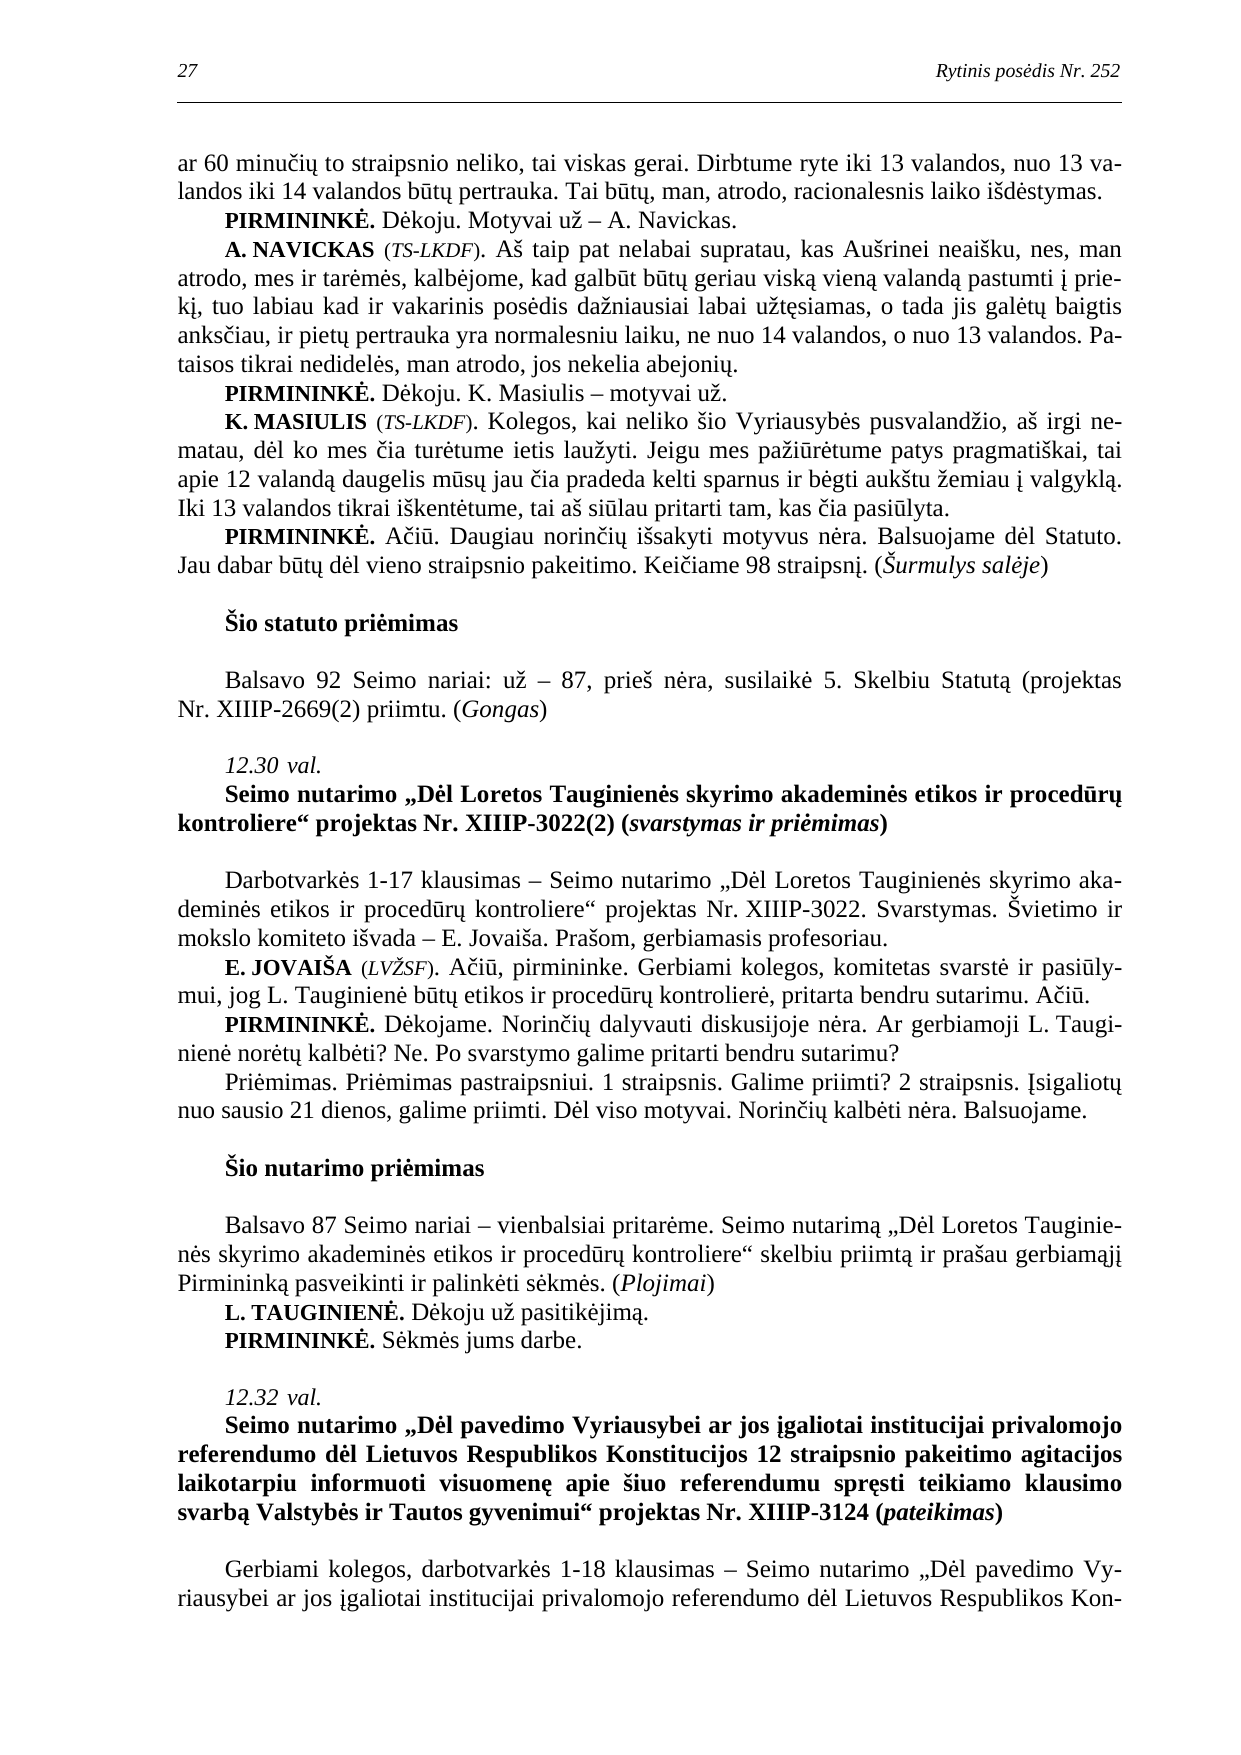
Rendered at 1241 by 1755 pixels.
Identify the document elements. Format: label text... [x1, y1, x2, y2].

text E. JOVAIŠA (LVŽSF). Ačiū, pir­mi­nin­ke. Ger­bia­mi ko­le­gos, ko­mi­te­tas svars­tė ir pa­siū­ly­mui, jog L. Tau­gi­nie­nė bū­tų eti­kos ir pro­ce­dū­rų kon­tro­lie­rė, pri­tar­ta ben­dru su­ta­ri­mu. Ačiū. [177, 952, 1122, 1009]
text Šio nu­ta­ri­mo pri­ėmi­mas [177, 1153, 1122, 1182]
text Dar­bo­tvarkės 1-17 klau­si­mas – Sei­mo nu­ta­ri­mo „Dėl Lo­re­tos Tau­gi­nie­nės sky­ri­mo aka­de­mi­nės eti­kos ir pro­ce­dū­rų kon­tro­lie­re“ pro­jek­tas Nr. XIIIP-3022. Svars­ty­mas. Švie­ti­mo ir moks­lo ko­mi­te­to iš­va­da – E. Jo­vai­ša. Pra­šom, ger­bia­ma­sis pro­fe­so­riau. [177, 865, 1122, 952]
text Pri­ėmi­mas. Pri­ėmi­mas pa­straips­niui. 1 straips­nis. Ga­li­me pri­im­ti? 2 straips­nis. Įsi­ga­lio­tų nuo sau­sio 21 die­nos, ga­li­me pri­im­ti. Dėl vi­so mo­ty­vai. No­rin­čių kal­bė­ti nė­ra. Bal­suo­ja­me. [177, 1067, 1122, 1124]
text Sei­mo nu­ta­ri­mo „Dėl pa­ve­di­mo Vy­riau­sy­bei ar jos įga­lio­tai ins­ti­tu­ci­jai pri­va­lo­mo­jo re­fe­ren­du­mo dėl Lie­tu­vos Res­pub­li­kos Kon­sti­tu­ci­jos 12 straips­nio pa­kei­ti­mo agi­ta­ci­jos lai­ko­tar­piu in­for­muo­ti vi­suo­me­nę apie šiuo re­fe­ren­du­mu spręs­ti tei­kia­mo klau­si­mo svar­bą Vals­ty­bės ir Tau­tos gy­ve­ni­mui“ pro­jek­tas Nr. XIIIP-3124 (pa­tei­ki­mas) [177, 1410, 1122, 1525]
text L. TAUGINIENĖ. Dė­ko­ju už pa­si­ti­kė­ji­mą. [177, 1297, 1122, 1325]
text 12.30 val. [224, 751, 1122, 779]
text PIRMININKĖ. Ačiū. Dau­giau no­rin­čių iš­sa­ky­ti mo­ty­vus nė­ra. Bal­suo­ja­me dėl Sta­tu­to. Jau da­bar bū­tų dėl vie­no straips­nio pa­kei­ti­mo. Kei­čia­me 98 straips­nį. (Šur­mu­lys sa­lė­je) [177, 521, 1122, 579]
text PIRMININKĖ. Dė­ko­ju. K. Ma­siu­lis – mo­ty­vai už. [177, 378, 1122, 406]
text PIRMININKĖ. Dė­ko­ju. Mo­ty­vai už – A. Na­vic­kas. [177, 205, 1122, 234]
text PIRMININKĖ. Sėk­mės jums dar­be. [177, 1325, 1122, 1354]
text A. NAVICKAS (TS-LKDF). Aš taip pat ne­la­bai su­pra­tau, kas Auš­ri­nei ne­aiš­ku, nes, man at­ro­do, mes ir ta­rė­mės, kal­bė­jo­me, kad gal­būt bū­tų ge­riau vis­ką vie­ną va­lan­dą pa­stum­ti į prie­kį, tuo la­biau kad ir va­ka­ri­nis po­sė­dis daž­niau­siai la­bai už­tę­sia­mas, o ta­da jis ga­lė­tų baig­tis anks­čiau, ir pie­tų per­trau­ka yra nor­ma­les­niu lai­ku, ne nuo 14 va­lan­dos, o nuo 13 va­lan­dos. Pa­tai­sos tik­rai ne­di­de­lės, man at­ro­do, jos ne­ke­lia abe­jo­nių. [177, 234, 1122, 378]
text Bal­sa­vo 87 Sei­mo na­riai – vien­bal­siai pri­ta­rė­me. Sei­mo nu­ta­ri­mą „Dėl Lo­re­tos Tau­gi­nie­nės sky­ri­mo aka­de­mi­nės eti­kos ir pro­ce­dū­rų kon­tro­lie­re“ skel­biu pri­im­tą ir pra­šau ger­bia­mą­jį Pir­mi­nin­ką pa­svei­kin­ti ir pa­lin­kė­ti sėk­mės. (Plo­ji­mai) [177, 1210, 1122, 1297]
text 12.32 val. [224, 1383, 1122, 1410]
text K. MASIULIS (TS-LKDF). Ko­le­gos, kai ne­li­ko šio Vy­riau­sy­bės pus­va­lan­džio, aš ir­gi ne­ma­tau, dėl ko mes čia tu­rė­tu­me ie­tis lau­žy­ti. Jei­gu mes pa­žiū­rė­tu­me pa­tys prag­ma­tiš­kai, tai apie 12 va­lan­dą dau­ge­lis mū­sų jau čia pra­de­da kel­ti spar­nus ir bėg­ti aukš­tu že­miau į val­gyk­lą. Iki 13 va­lan­dos tik­rai iš­ken­tė­tu­me, tai aš siū­lau pri­tar­ti tam, kas čia pa­siū­ly­ta. [177, 406, 1122, 521]
text Sei­mo nu­ta­ri­mo „Dėl Lo­re­tos Tau­gi­nie­nės sky­ri­mo aka­de­mi­nės eti­kos ir pro­ce­dū­rų kon­tro­lie­re“ pro­jek­tas Nr. XIIIP-3022(2) (svars­ty­mas ir pri­ėmi­mas) [177, 779, 1122, 837]
text ar 60 mi­nu­čių to straips­nio ne­li­ko, tai vis­kas ge­rai. Dirb­tu­me ry­te iki 13 va­lan­dos, nuo 13 va­lan­dos iki 14 va­lan­dos bū­tų per­trau­ka. Tai bū­tų, man, at­ro­do, ra­cio­na­les­nis lai­ko iš­dės­ty­mas. [177, 148, 1122, 205]
text Ger­bia­mi ko­le­gos, dar­bo­tvarkės 1-18 klau­si­mas – Sei­mo nu­ta­ri­mo „Dėl pa­ve­di­mo Vy­riau­sy­bei ar jos įga­lio­tai ins­ti­tu­ci­jai pri­va­lo­mo­jo re­fe­ren­du­mo dėl Lie­tu­vos Res­pub­li­kos Kon­ [177, 1554, 1122, 1612]
text Šio sta­tu­to pri­ėmi­mas [177, 608, 1122, 636]
text Bal­sa­vo 92 Sei­mo na­riai: už – 87, prieš nė­ra, su­si­lai­kė 5. Skel­biu Sta­tu­tą (pro­jek­tas Nr. XIIIP-2669(2) pri­im­tu. (Gon­gas) [177, 665, 1122, 723]
text PIRMININKĖ. Dė­ko­ja­me. No­rin­čių da­ly­vau­ti dis­ku­si­jo­je nė­ra. Ar ger­bia­mo­ji L. Tau­gi­nie­nė no­rė­tų kal­bė­ti? Ne. Po svars­ty­mo ga­li­me pri­tar­ti ben­dru su­ta­ri­mu? [177, 1009, 1122, 1067]
